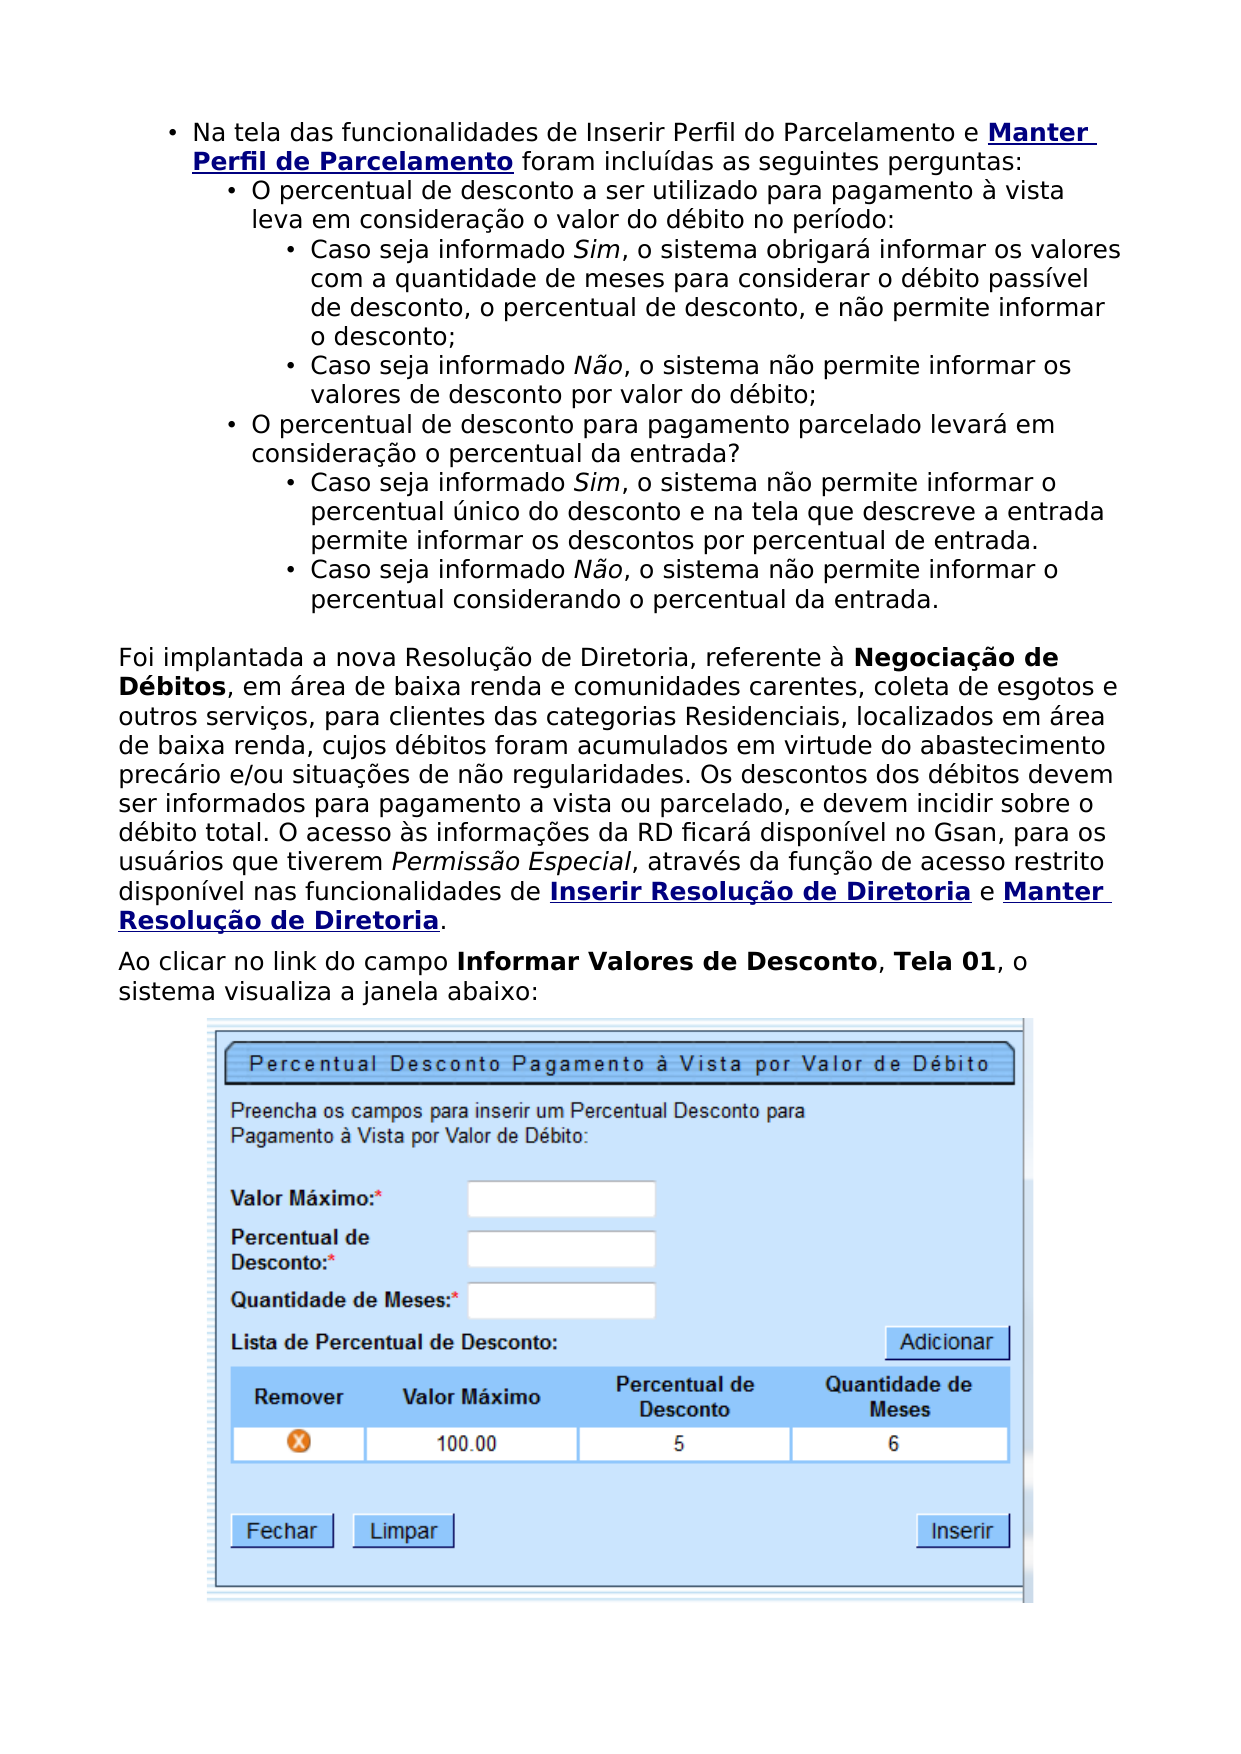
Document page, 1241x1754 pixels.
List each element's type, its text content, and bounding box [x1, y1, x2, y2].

list O percentual de desconto a ser utilizado para pagamento à vista leva em consideração o valor do débito no período: [236, 176, 1122, 235]
text Foi implantada a nova Resolução de Diretoria, referente à Negociação de Débitos, em área de baixa renda e comunidades carentes, coleta de esgotos e outros serviços, para clientes das categorias Residenciais, localizados em área de baixa renda, cujos débitos foram acumulados em virtude do abastecimento precário e/ou situações de não regularidades. Os descontos dos débitos devem ser informados para pagamento a vista ou parcelado, e devem incidir sobre o débito total. O acesso às informações da RD ficará disponível no Gsan, para os usuários que tiverem Permissão Especial, através da função de acesso restrito disponível nas funcionalidades de Inserir Resolução de Diretoria e Manter Resolução de Diretoria. [118, 643, 1122, 935]
list O percentual de desconto para pagamento parcelado levará em consideração o percentual da entrada? [236, 410, 1122, 468]
picture [206, 1018, 1034, 1603]
text Ao clicar no link do campo Informar Valores de Desconto, Tela 01, o sistema visualiza a janela abaixo: [118, 948, 1122, 1006]
list Caso seja informado Sim, o sistema não permite informar o percentual único do desconto e na tela que descreve a entrada permite informar os descontos por percentual de entrada. [295, 468, 1122, 556]
list Caso seja informado Não, o sistema não permite informar os valores de desconto por valor do débito; [295, 351, 1122, 410]
list Caso seja informado Não, o sistema não permite informar o percentual considerando o percentual da entrada. [295, 556, 1122, 614]
list Na tela das funcionalidades de Inserir Perfil do Parcelamento e Manter Perfil de Parcelamento foram incluídas as seguintes perguntas: [177, 118, 1122, 176]
list Caso seja informado Sim, o sistema obrigará informar os valores com a quantidade de meses para considerar o débito passível de desconto, o percentual de desconto, e não permite informar o desconto; [295, 235, 1122, 351]
